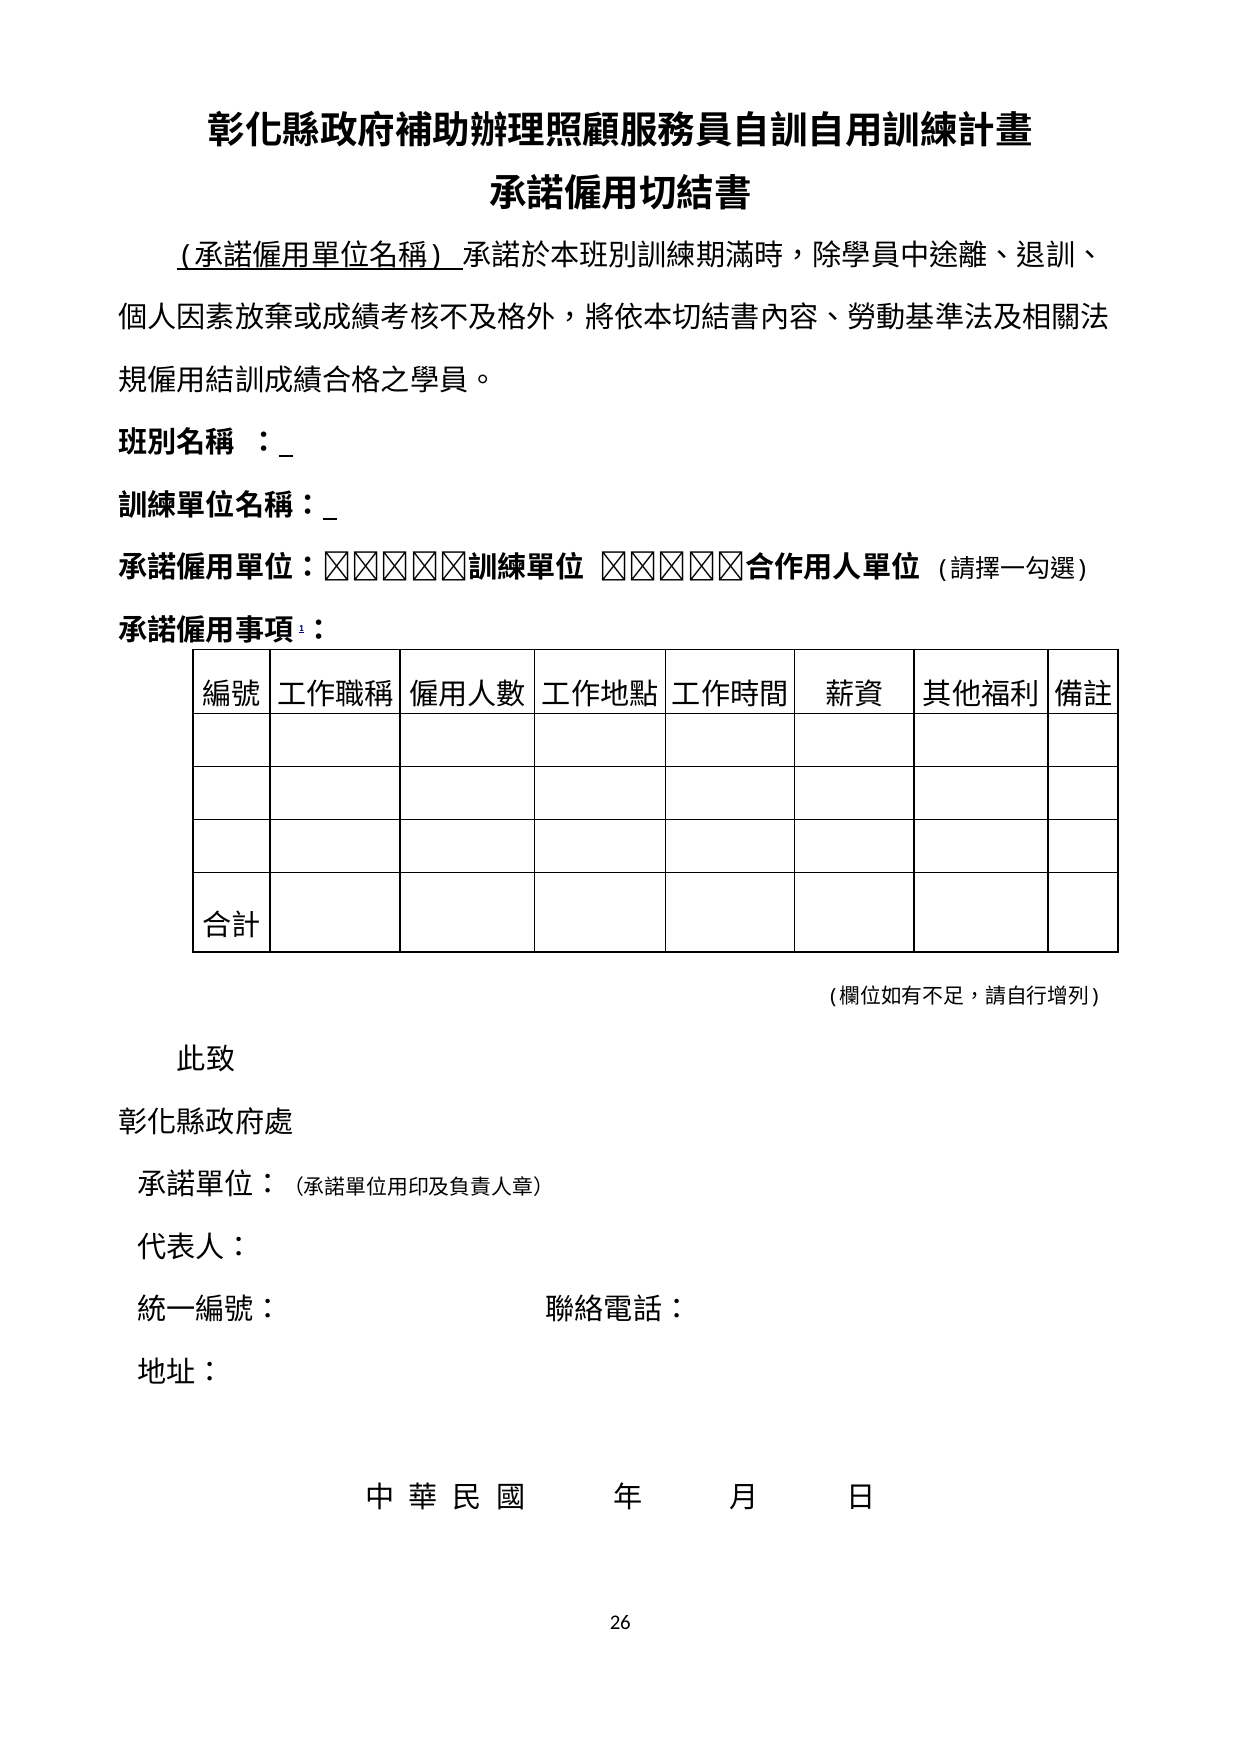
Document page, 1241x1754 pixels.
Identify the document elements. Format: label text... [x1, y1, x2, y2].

text 彰化縣政府處 [118, 1078, 1122, 1140]
table_cell [271, 714, 399, 766]
table_cell [915, 873, 1047, 951]
table_cell [1049, 820, 1117, 872]
text 彰化縣政府補助辦理照顧服務員自訓自用訓練計畫 [118, 86, 1122, 148]
table_cell [795, 873, 913, 951]
table_cell [666, 714, 794, 766]
table_cell [271, 767, 399, 819]
table_header 薪資 [795, 650, 913, 712]
table_cell [795, 714, 913, 766]
table_cell [1049, 714, 1117, 766]
table_header 工作職稱 [271, 650, 399, 712]
text 統一編號： 聯絡電話： [137, 1265, 1122, 1328]
table_cell [194, 714, 269, 766]
table_header 僱用人數 [401, 650, 534, 712]
table_cell [795, 820, 913, 872]
text (欄位如有不足，請自行增列) [118, 953, 1101, 1015]
text 代表人： [137, 1203, 1122, 1265]
table_cell [401, 714, 534, 766]
table_header 其他福利 [915, 650, 1047, 712]
table_header 工作地點 [535, 650, 665, 712]
text 班別名稱 ： [118, 398, 1122, 461]
table_header 編號 [194, 650, 269, 712]
text 承諾僱用單位：訓練單位 合作用人單位 (請擇一勾選) [118, 523, 1122, 586]
table_cell 合計 [194, 873, 269, 951]
table_cell [1049, 767, 1117, 819]
text 承諾單位：（承諾單位用印及負責人章） [137, 1140, 1122, 1203]
table_cell [401, 873, 534, 951]
table_cell [795, 767, 913, 819]
table_cell [271, 873, 399, 951]
table_cell [401, 820, 534, 872]
text 中 華 民 國 年 月 日 [118, 1453, 1122, 1515]
text 訓練單位名稱： [118, 461, 1122, 523]
table_cell [535, 714, 665, 766]
table_cell [666, 767, 794, 819]
table_cell [915, 820, 1047, 872]
table_cell [194, 767, 269, 819]
table_cell [194, 820, 269, 872]
table_header 備註 [1049, 650, 1117, 712]
text 地址： [137, 1328, 1122, 1390]
table_cell [535, 767, 665, 819]
table_cell [535, 873, 665, 951]
table_header 工作時間 [666, 650, 794, 712]
table_cell [915, 767, 1047, 819]
table_cell [666, 873, 794, 951]
text 承諾僱用事項1： [118, 586, 1122, 648]
table_cell [535, 820, 665, 872]
text (承諾僱用單位名稱) 承諾於本班別訓練期滿時，除學員中途離、退訓、個人因素放棄或成績考核不及格外，將依本切結書內容、勞動基準法及相關法規僱用結訓成績合格之學員。 [118, 211, 1122, 398]
table_cell [915, 714, 1047, 766]
table_cell [271, 820, 399, 872]
text 承諾僱用切結書 [118, 148, 1122, 211]
table_cell [666, 820, 794, 872]
table_cell [401, 767, 534, 819]
text 此致 [118, 1015, 1122, 1078]
table_cell [1049, 873, 1117, 951]
